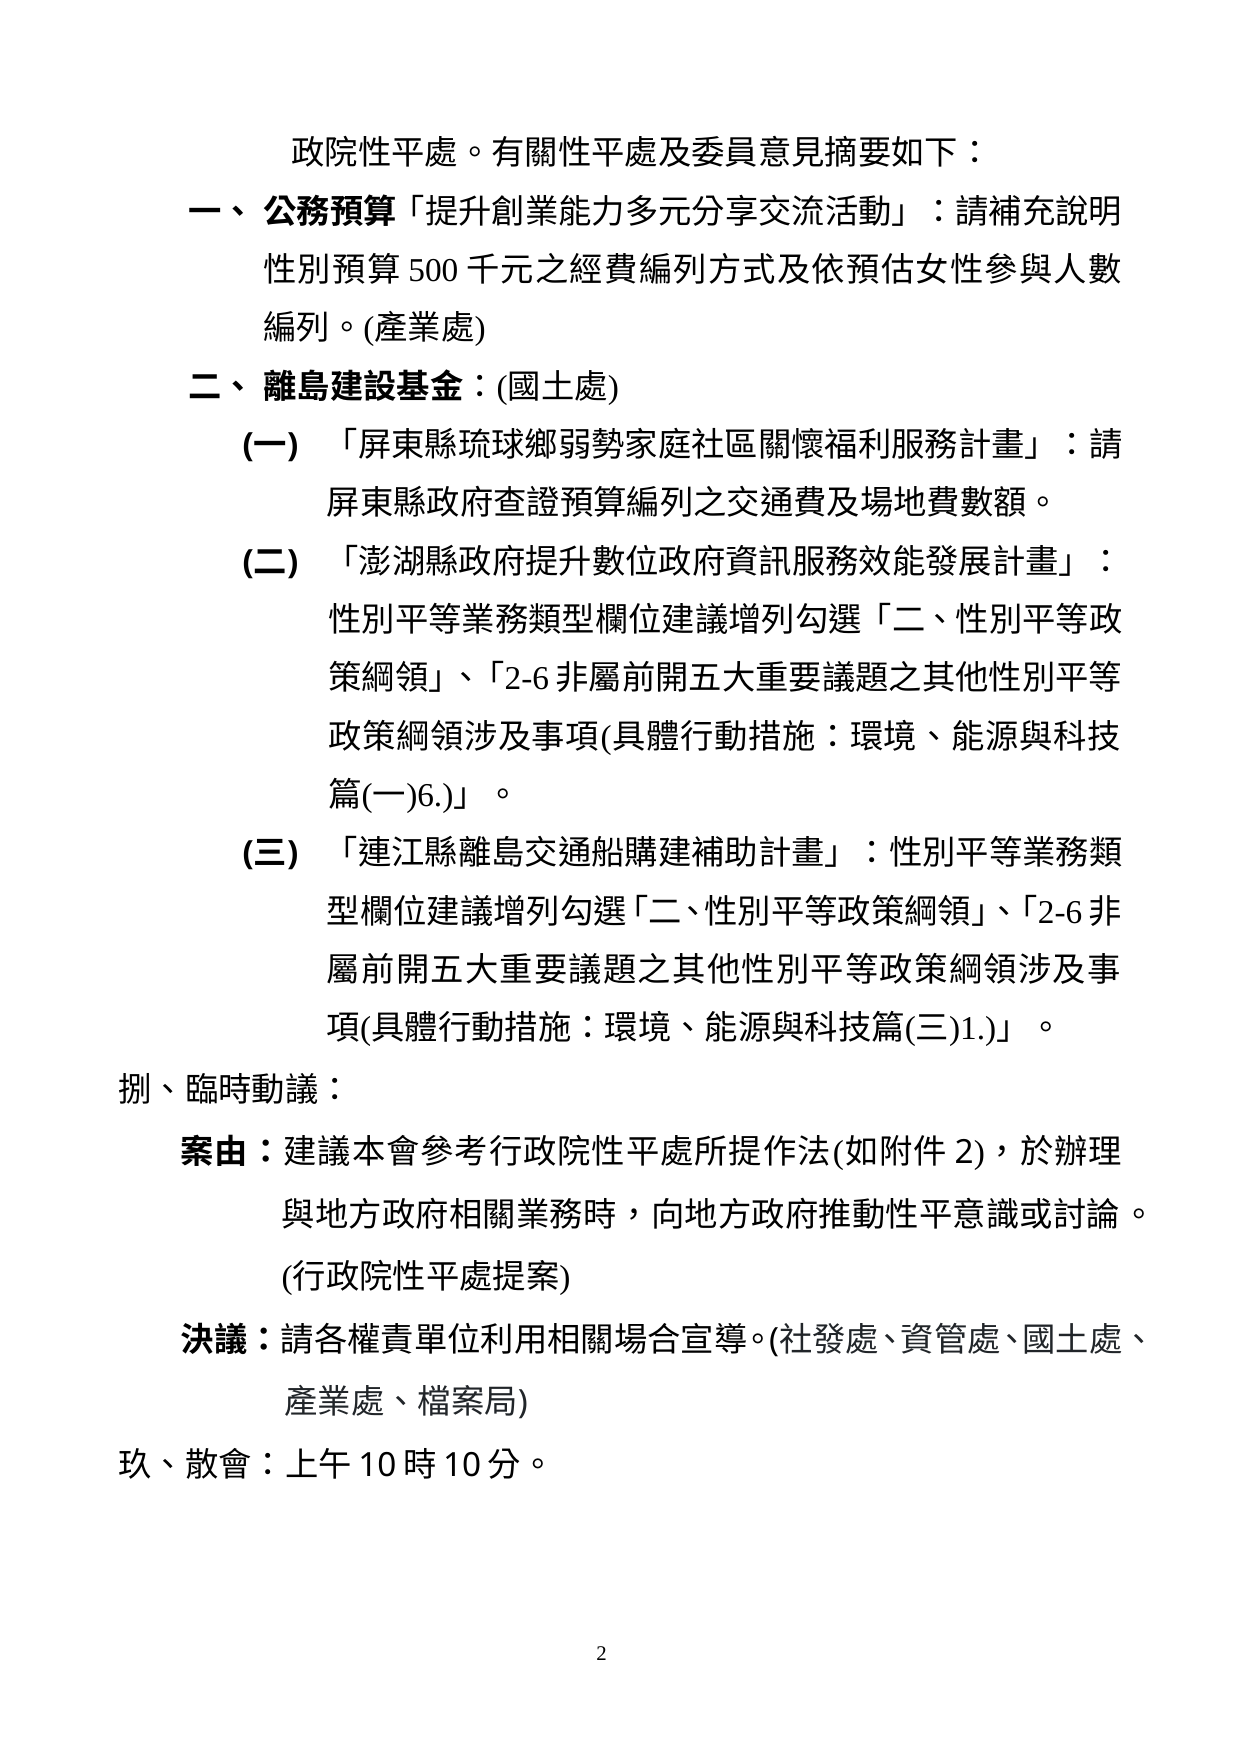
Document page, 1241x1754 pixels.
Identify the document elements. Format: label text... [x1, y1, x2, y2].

text 捌、臨時動議： [118, 1051, 1122, 1114]
text 政院性平處。有關性平處及委員意見摘要如下： [188, 118, 1122, 176]
text 決議：請各權責單位利用相關場合宣導。(社發處、資管處、國土處、產業處、檔案局) [181, 1301, 1122, 1426]
list 離島建設基金：(國土處) [188, 351, 1122, 410]
list 「連江縣離島交通船購建補助計畫」：性別平等業務類型欄位建議增列勾選「二、性別平等政策綱領」、「2-6非屬前開五大重要議題之其他性別平等政策綱領涉及事項(具體行動措施：環境、能源與科技篇(三)1.)」。 [242, 818, 1122, 1051]
list 公務預算「提升創業能力多元分享交流活動」：請補充說明性別預算500千元之經費編列方式及依預估女性參與人數編列。(產業處) [188, 176, 1122, 351]
list 「澎湖縣政府提升數位政府資訊服務效能發展計畫」：性別平等業務類型欄位建議增列勾選「二、性別平等政策綱領」、「2-6非屬前開五大重要議題之其他性別平等政策綱領涉及事項(具體行動措施：環境、能源與科技篇(一)6.)」。 [242, 526, 1122, 818]
list 「屏東縣琉球鄉弱勢家庭社區關懷福利服務計畫」：請屏東縣政府查證預算編列之交通費及場地費數額。 [242, 410, 1122, 526]
text 案由：建議本會參考行政院性平處所提作法(如附件2)，於辦理與地方政府相關業務時，向地方政府推動性平意識或討論。(行政院性平處提案) [181, 1114, 1122, 1301]
text 玖、散會：上午10時10分。 [118, 1426, 1122, 1489]
